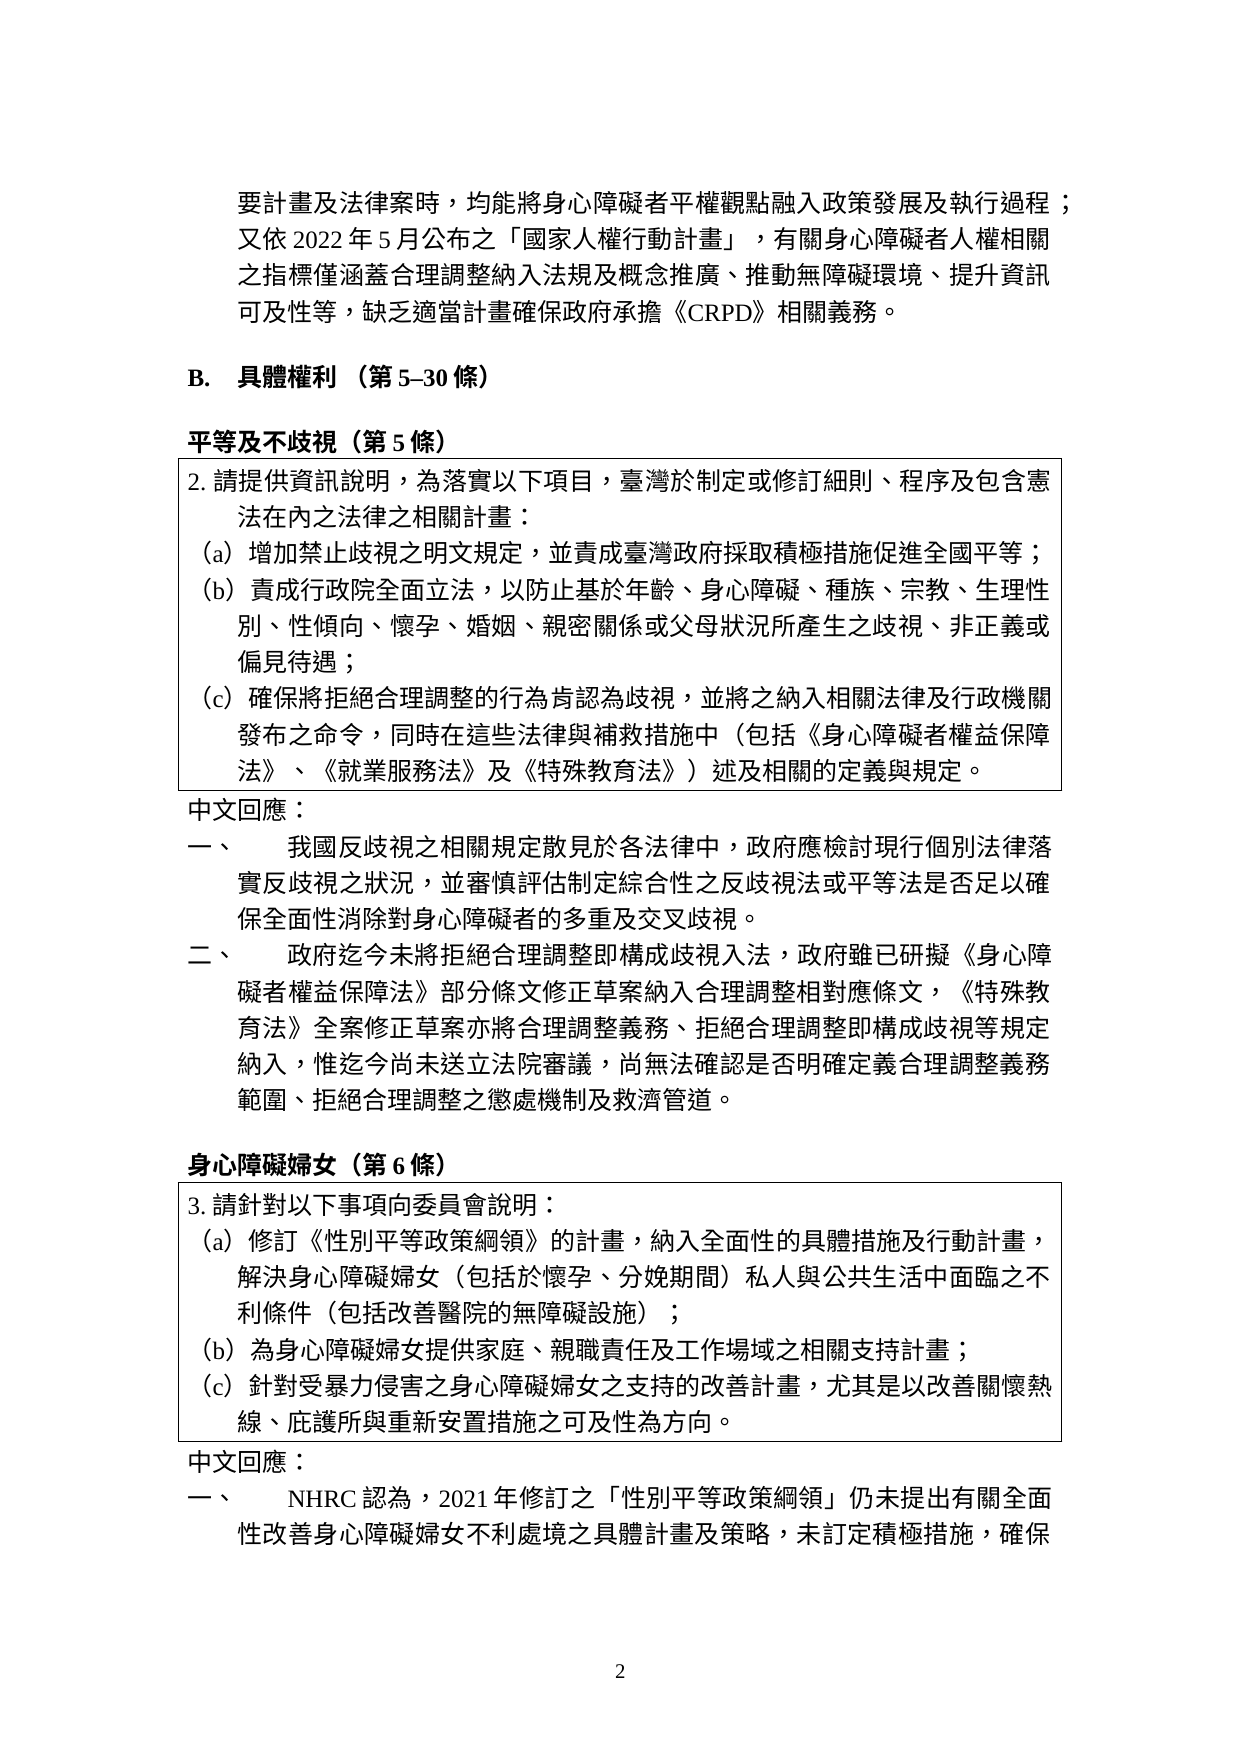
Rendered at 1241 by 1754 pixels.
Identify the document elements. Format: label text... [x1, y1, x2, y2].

text 中文回應： [187, 791, 1053, 827]
list 我國反歧視之相關規定散見於各法律中，政府應檢討現行個別法律落實反歧視之狀況，並審慎評估制定綜合性之反歧視法或平等法是否足以確保全面性消除對身心障礙者的多重及交叉歧視。 [187, 827, 1053, 936]
list NHRC認為，2021年修訂之「性別平等政策綱領」仍未提出有關全面性改善身心障礙婦女不利處境之具體計畫及策略，未訂定積極措施，確保身心障礙婦女免遭多重及交叉歧視；確保其能力發展、地位提升及賦權等，仍未符合《CRPD》第3號一般性意見。 [187, 1478, 1053, 1551]
text 平等及不歧視（第5條） [187, 422, 1053, 458]
text 2. 請提供資訊說明，為落實以下項目，臺灣於制定或修訂細則、程序及包含憲法在內之法律之相關計畫： [179, 459, 1061, 534]
text 身心障礙婦女（第6條） [187, 1146, 1053, 1182]
text （b）責成行政院全面立法，以防止基於年齡、身心障礙、種族、宗教、生理性別、性傾向、懷孕、婚姻、親密關係或父母狀況所產生之歧視、非正義或偏見待遇； [187, 570, 1053, 676]
text （b）為身心障礙婦女提供家庭、親職責任及工作場域之相關支持計畫； [187, 1330, 1053, 1363]
text （a）增加禁止歧視之明文規定，並責成臺灣政府採取積極措施促進全國平等； [187, 534, 1053, 570]
text （c）確保將拒絕合理調整的行為肯認為歧視，並將之納入相關法律及行政機關發布之命令，同時在這些法律與補救措施中（包括《身心障礙者權益保障法》、《就業服務法》及《特殊教育法》）述及相關的定義與規定。 [179, 676, 1061, 790]
text （c）針對受暴力侵害之身心障礙婦女之支持的改善計畫，尤其是以改善關懷熱線、庇護所與重新安置措施之可及性為方向。 [179, 1363, 1061, 1441]
list 政府迄今未將拒絕合理調整即構成歧視入法，政府雖已研擬《身心障礙者權益保障法》部分條文修正草案納入合理調整相對應條文，《特殊教育法》全案修正草案亦將合理調整義務、拒絕合理調整即構成歧視等規定納入，惟迄今尚未送立法院審議，尚無法確認是否明確定義合理調整義務範圍、拒絕合理調整之懲處機制及救濟管道。 [187, 936, 1053, 1117]
text 3. 請針對以下事項向委員會說明： [179, 1183, 1061, 1221]
text （a）修訂《性別平等政策綱領》的計畫，納入全面性的具體措施及行動計畫，解決身心障礙婦女（包括於懷孕、分娩期間）私人與公共生活中面臨之不利條件（包括改善醫院的無障礙設施）； [187, 1221, 1053, 1330]
list 我國尚未建立障礙主流化推動機制以將障礙者觀點及需求納入國家法律、政策及計畫，衛生福利部僅稱將配合「國家人權行動計畫」之整體規劃建立法案及中長程個案計畫之人權影響評估標準機制，「身心障礙權利政策及法案影響評估表」迄今仍屬草案性質，尚無建立機制全面監督身心障礙相關政策及法案符合《CRPD》規定，無法確保各機關於擬訂及推動重要計畫及法律案時，均能將身心障礙者平權觀點融入政策發展及執行過程；又依2022年5月公布之「國家人權行動計畫」，有關身心障礙者人權相關之指標僅涵蓋合理調整納入法規及概念推廣、推動無障礙環境、提升資訊可及性等，缺乏適當計畫確保政府承擔《CRPD》相關義務。 [187, 183, 1053, 328]
text B. 具體權利 （第5–30條） [187, 357, 1053, 393]
text 中文回應： [187, 1442, 1053, 1478]
